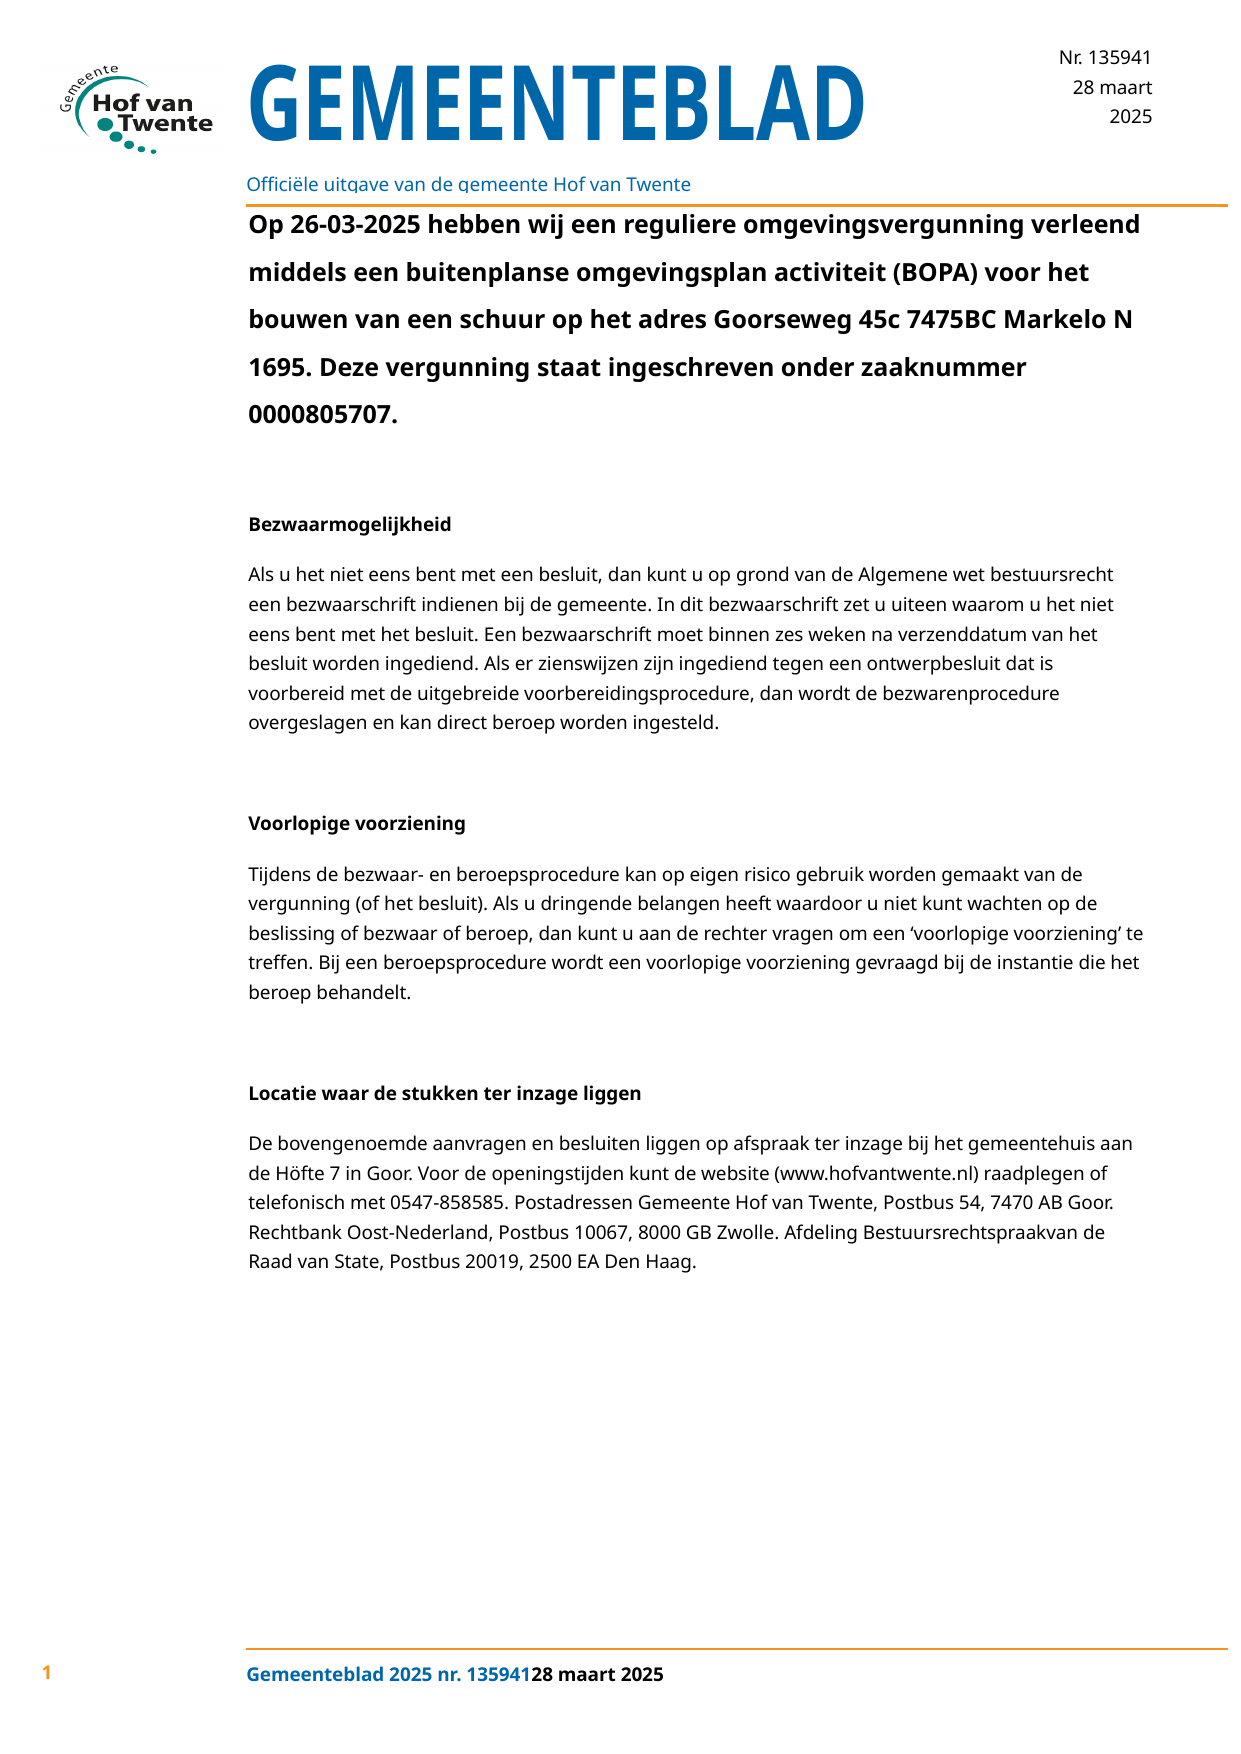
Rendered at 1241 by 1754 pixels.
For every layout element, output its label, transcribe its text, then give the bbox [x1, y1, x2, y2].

text Bezwaarmogelijkheid [248, 511, 1152, 537]
text Als u het niet eens bent met een besluit, dan kunt u op grond van de Algemene wet bestuursrecht een bezwaarschrift indienen bij de gemeente. In dit bezwaarschrift zet u uiteen waarom u het niet eens bent met het besluit. Een bezwaarschrift moet binnen zes weken na verzenddatum van het besluit worden ingediend. Als er zienswijzen zijn ingediend tegen een ontwerpbesluit dat is voorbereid met de uitgebreide voorbereidingsprocedure, dan wordt de bezwarenprocedure overgeslagen en kan direct beroep worden ingesteld. [248, 562, 1152, 735]
text Locatie waar de stukken ter inzage liggen [248, 1080, 1152, 1106]
text Tijdens de bezwaar- en beroepsprocedure kan op eigen risico gebruik worden gemaakt van de vergunning (of het besluit). Als u dringende belangen heeft waardoor u niet kunt wachten op de beslissing of bezwaar of beroep, dan kunt u aan de rechter vragen om een ‘voorlopige voorziening’ te treffen. Bij een beroepsprocedure wordt een voorlopige voorziening gevraagd bij de instantie die het beroep behandelt. [248, 861, 1152, 1005]
text Voorlopige voorziening [248, 810, 1152, 836]
text Op 26-03-2025 hebben wij een reguliere omgevingsvergunning verleend middels een buitenplanse omgevingsplan activiteit (BOPA) voor het bouwen van een schuur op het adres Goorseweg 45c 7475BC Markelo N 1695. Deze vergunning staat ingeschreven onder zaaknummer 0000805707. [248, 207, 1152, 431]
text De bovengenoemde aanvragen en besluiten liggen op afspraak ter inzage bij het gemeentehuis aan de Höfte 7 in Goor. Voor de openingstijden kunt de website (www.hofvantwente.nl) raadplegen of telefonisch met 0547-858585. Postadressen Gemeente Hof van Twente, Postbus 54, 7470 AB Goor. Rechtbank Oost-Nederland, Postbus 10067, 8000 GB Zwolle. Afdeling Bestuursrechtspraakvan de Raad van State, Postbus 20019, 2500 EA Den Haag. [248, 1130, 1152, 1274]
picture [41, 47, 231, 172]
